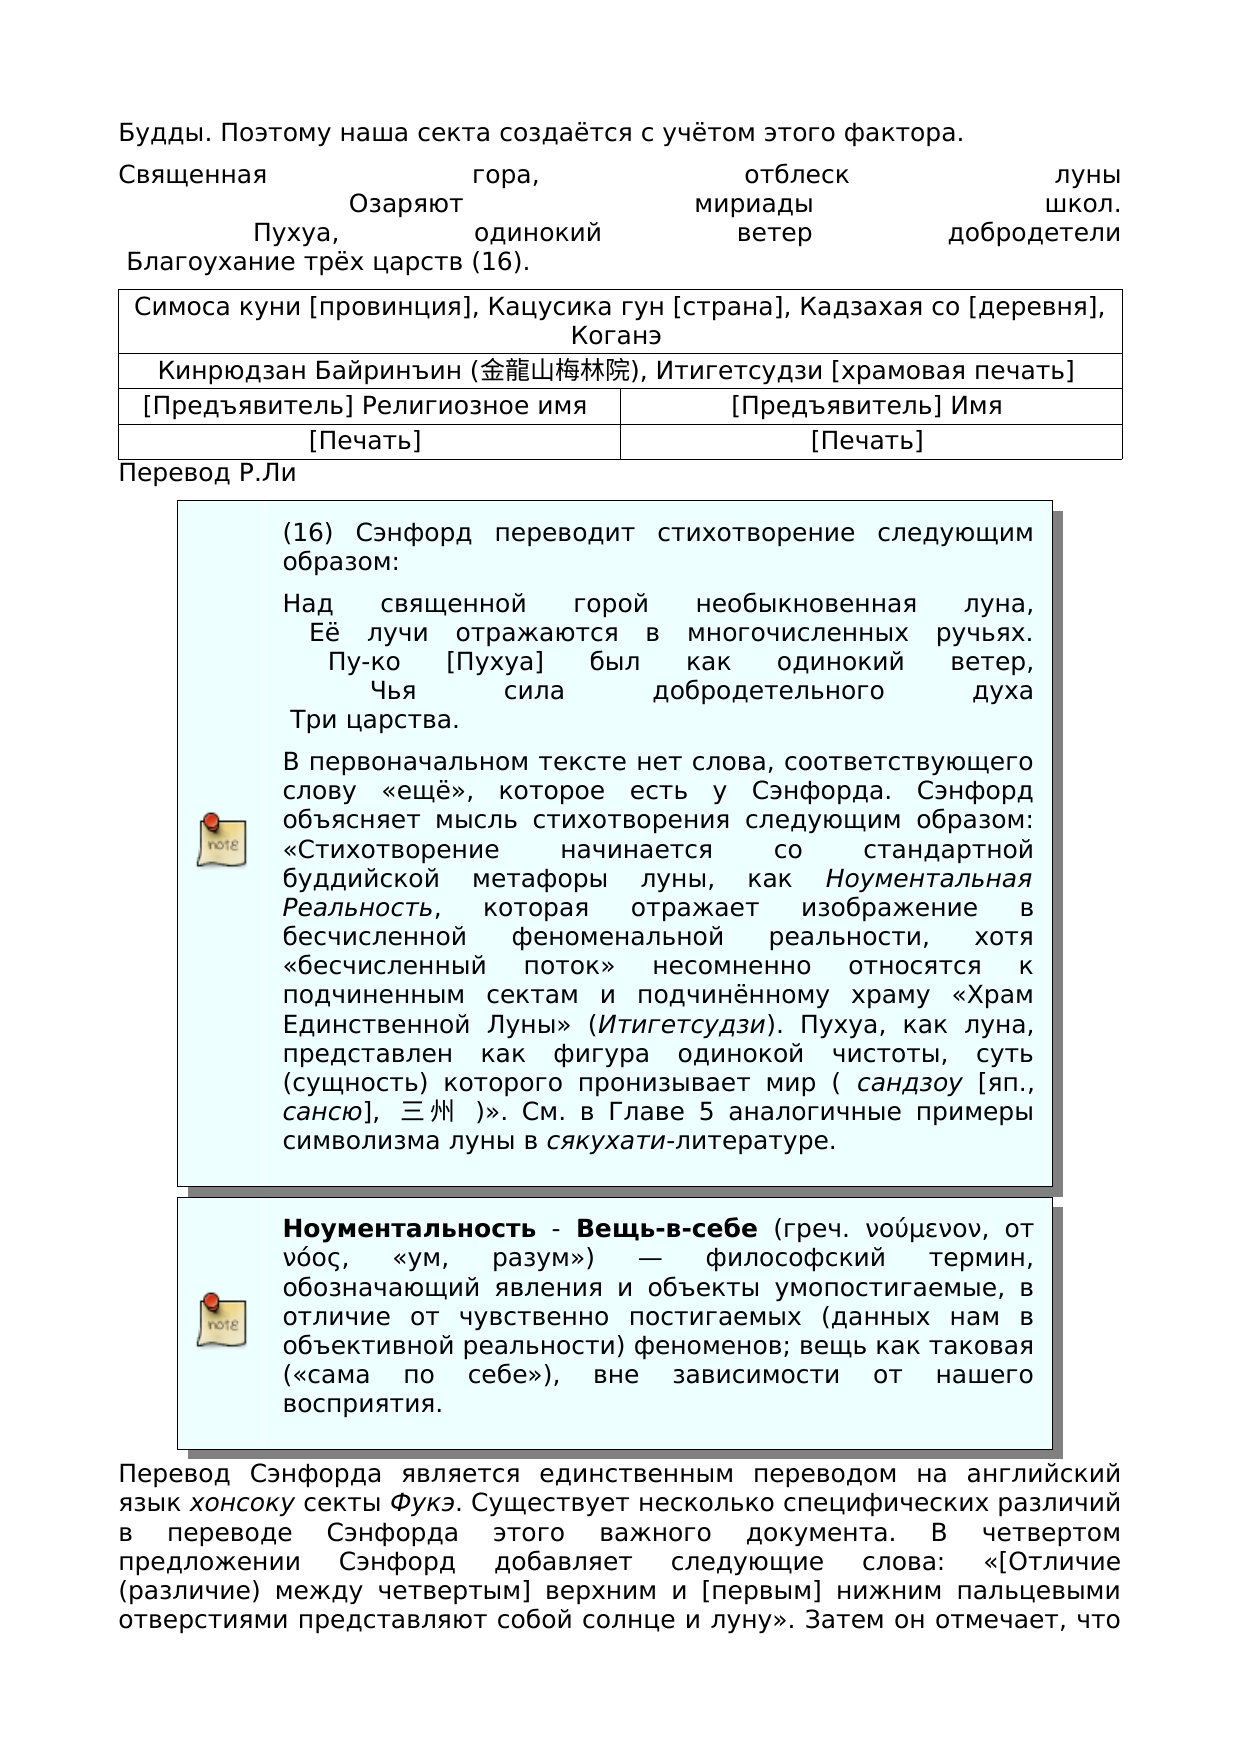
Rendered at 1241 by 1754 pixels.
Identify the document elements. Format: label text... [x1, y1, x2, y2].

text Священная гора, отблеск луны Озаряют мириады школ. Пухуа, одинокий ветер добродетели Благоухание трёх царств (16). [118, 160, 1122, 276]
text Перевод Сэнфорда является единственным переводом на английский язык хонсоку секты Фукэ. Существует несколько специфических различий в переводе Сэнфорда этого важного документа. В четвертом предложении Сэнфорд добавляет следующие слова: «[Отличие (различие) между четвертым] верхним и [первым] нижним пальцевыми отверстиями представляют собой солнце и луну». Затем он отмечает, что [118, 1459, 1122, 1634]
table_cell [Печать] [621, 425, 1122, 458]
picture [183, 805, 259, 881]
table_cell [Предъявитель] Религиозное имя [119, 389, 620, 423]
table_header Ноументальность - Вещь-в-себе (греч. νούμενον, от νόος, «ум, разум») — философский термин, обозначающий явления и объекты умопостигаемые, в отличие от чувственно постигаемых (данных нам в объективной реальности) феноменов; вещь как таковая («сама по себе»), вне зависимости от нашего восприятия. [265, 1198, 1052, 1449]
picture [183, 1285, 259, 1361]
table_cell Кинрюдзан Байринъин (金龍山梅林院), Итигетсудзи [храмовая печать] [119, 354, 1122, 388]
table_cell [Печать] [119, 425, 620, 458]
table_header (16) Сэнфорд переводит стихотворение следующим образом: Над священной горой необыкновенная луна, Её лучи отражаются в многочисленных ручьях. Пу-ко [Пухуа] был как одинокий ветер, Чья сила добродетельного духа Три царства. В первоначальном тексте нет слова, соответствующего слову «ещё», которое есть у Сэнфорда. Сэнфорд объясняет мысль стихотворения следующим образом: «Стихотворение начинается со стандартной буддийской метафоры луны, как Ноументальная Реальность, которая отражает изображение в бесчисленной феноменальной реальности, хотя «бесчисленный поток» несомненно относятся к подчиненным сектам и подчинённому храму «Храм Единственной Луны» (Итигетсудзи). Пухуа, как луна, представлен как фигура одинокой чистоты, суть (сущность) которого пронизывает мир ( сандзоу [яп., сансю], 三州 )». См. в Главе 5 аналогичные примеры символизма луны в сякухати-литературе. [265, 501, 1052, 1186]
table_header [178, 1198, 264, 1449]
text Перевод Р.Ли [118, 460, 1122, 488]
table_header [178, 501, 264, 1186]
table_cell [Предъявитель] Имя [621, 389, 1122, 423]
text Будды. Поэтому наша секта создаётся с учётом этого фактора. [118, 118, 1122, 147]
table_header Симоса куни [провинция], Кацусика гун [страна], Кадзахая со [деревня], Коганэ [119, 290, 1122, 353]
